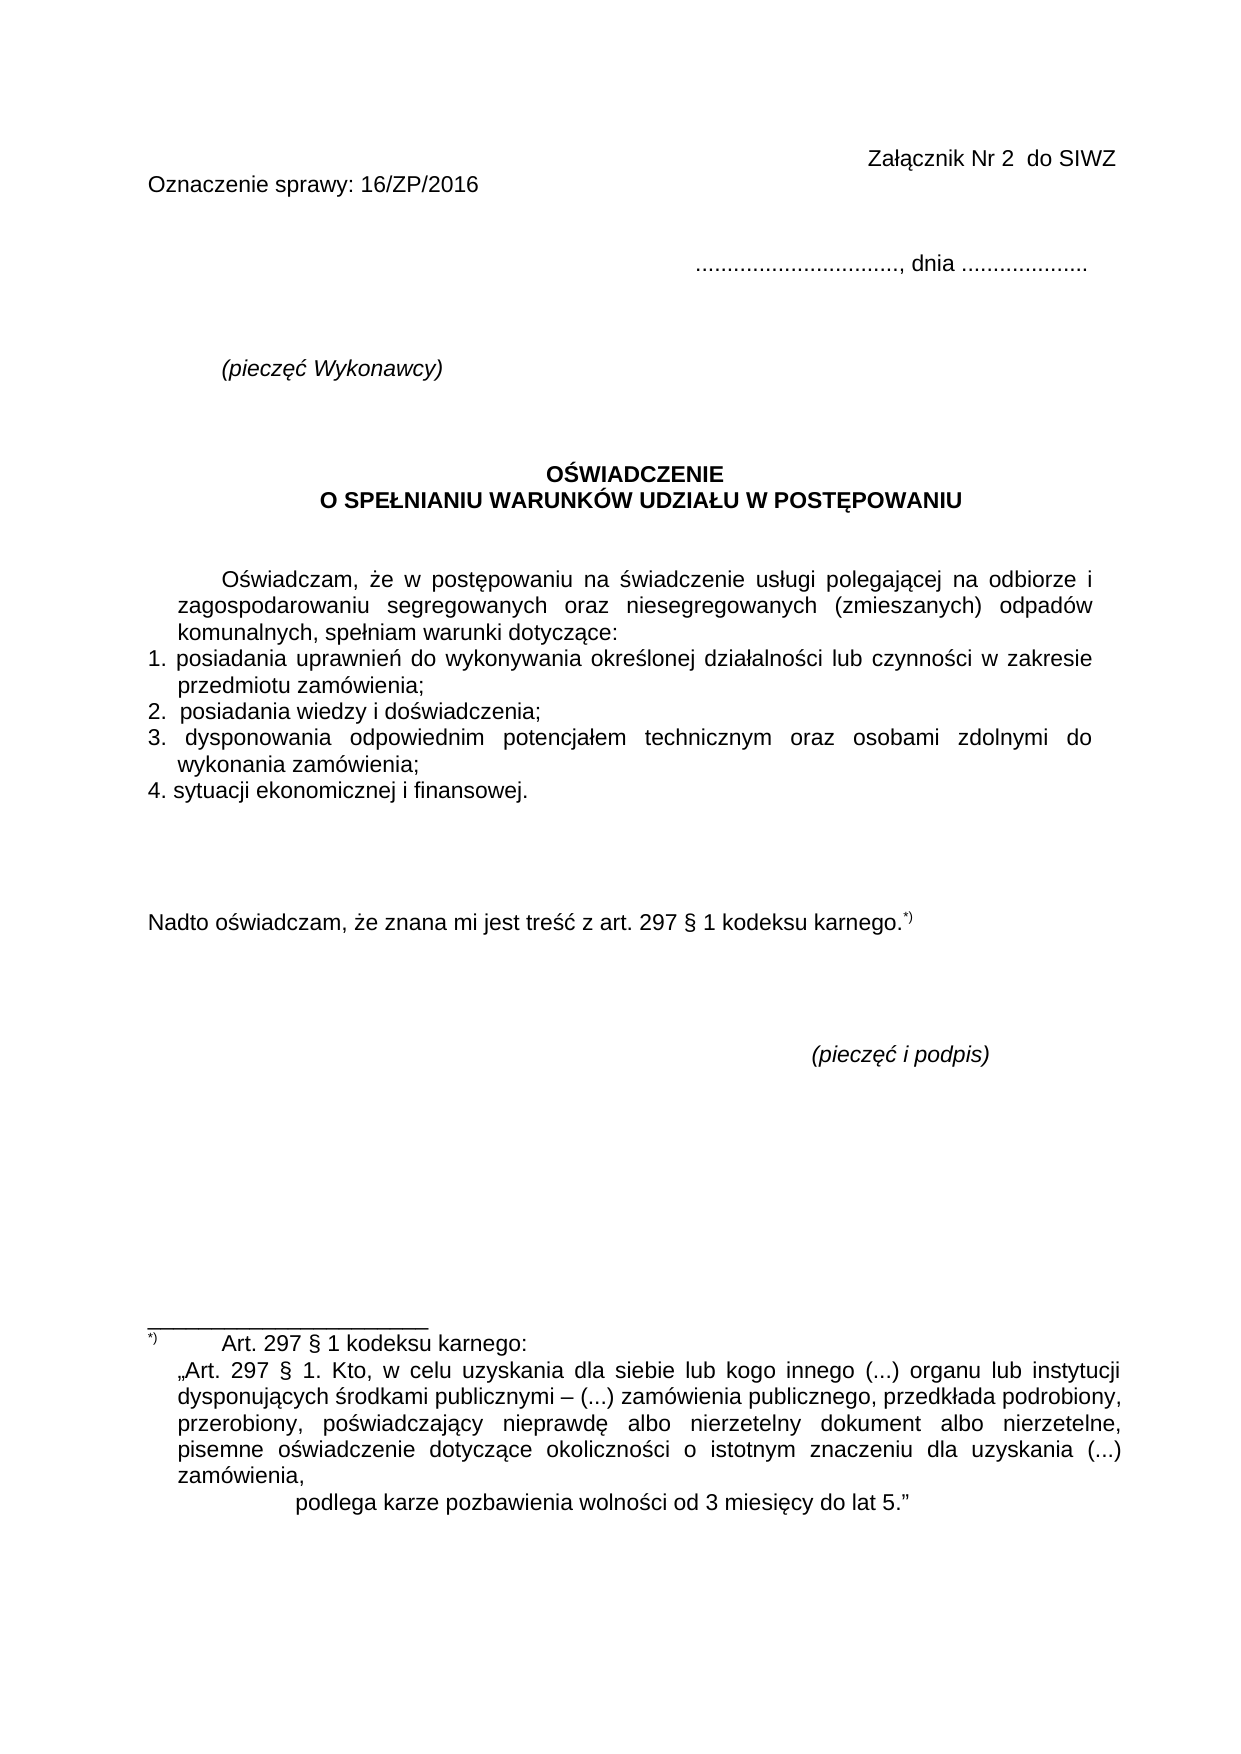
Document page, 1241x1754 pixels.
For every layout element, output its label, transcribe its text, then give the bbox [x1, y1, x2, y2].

text 1. posiadania uprawnień do wykonywania określonej działalności lub czynności w zakresie przedmiotu zamówienia; [148, 645, 1093, 698]
text ______________________ [148, 1304, 1122, 1330]
text (pieczęć Wykonawcy) [148, 355, 1122, 382]
text „Art. 297 § 1. Kto, w celu uzyskania dla siebie lub kogo innego (...) organu lub instytucji dysponujących środkami publicznymi – (...) zamówienia publicznego, przedkłada podrobiony, przerobiony, poświadczający nieprawdę albo nierzetelny dokument albo nierzetelne, pisemne oświadczenie dotyczące okoliczności o istotnym znaczeniu dla uzyskania (...) zamówienia, [148, 1357, 1122, 1488]
text 4. sytuacji ekonomicznej i finansowej. [148, 777, 1093, 803]
text *) Art. 297 § 1 kodeksu karnego: [148, 1330, 1122, 1357]
text (pieczęć i podpis) [148, 1041, 1122, 1067]
text 3. dysponowania odpowiednim potencjałem technicznym oraz osobami zdolnymi do wykonania zamówienia; [148, 724, 1093, 777]
text Oświadczam, że w postępowaniu na świadczenie usługi polegającej na odbiorze i zagospodarowaniu segregowanych oraz niesegregowanych (zmieszanych) odpadów komunalnych, spełniam warunki dotyczące: [148, 566, 1093, 645]
text Załącznik Nr 2 do SIWZ [148, 144, 1122, 171]
text O SPEŁNIANIU WARUNKÓW UDZIAŁU W POSTĘPOWANIU [148, 487, 1122, 513]
text podlega karze pozbawienia wolności od 3 miesięcy do lat 5.” [221, 1488, 1122, 1515]
text Nadto oświadczam, że znana mi jest treść z art. 297 § 1 kodeksu karnego.*) [148, 909, 1122, 935]
text ................................, dnia .................... [148, 250, 1122, 276]
text OŚWIADCZENIE [148, 461, 1122, 487]
text Oznaczenie sprawy: 16/ZP/2016 [148, 171, 1122, 197]
text 2. posiadania wiedzy i doświadczenia; [148, 698, 1093, 724]
